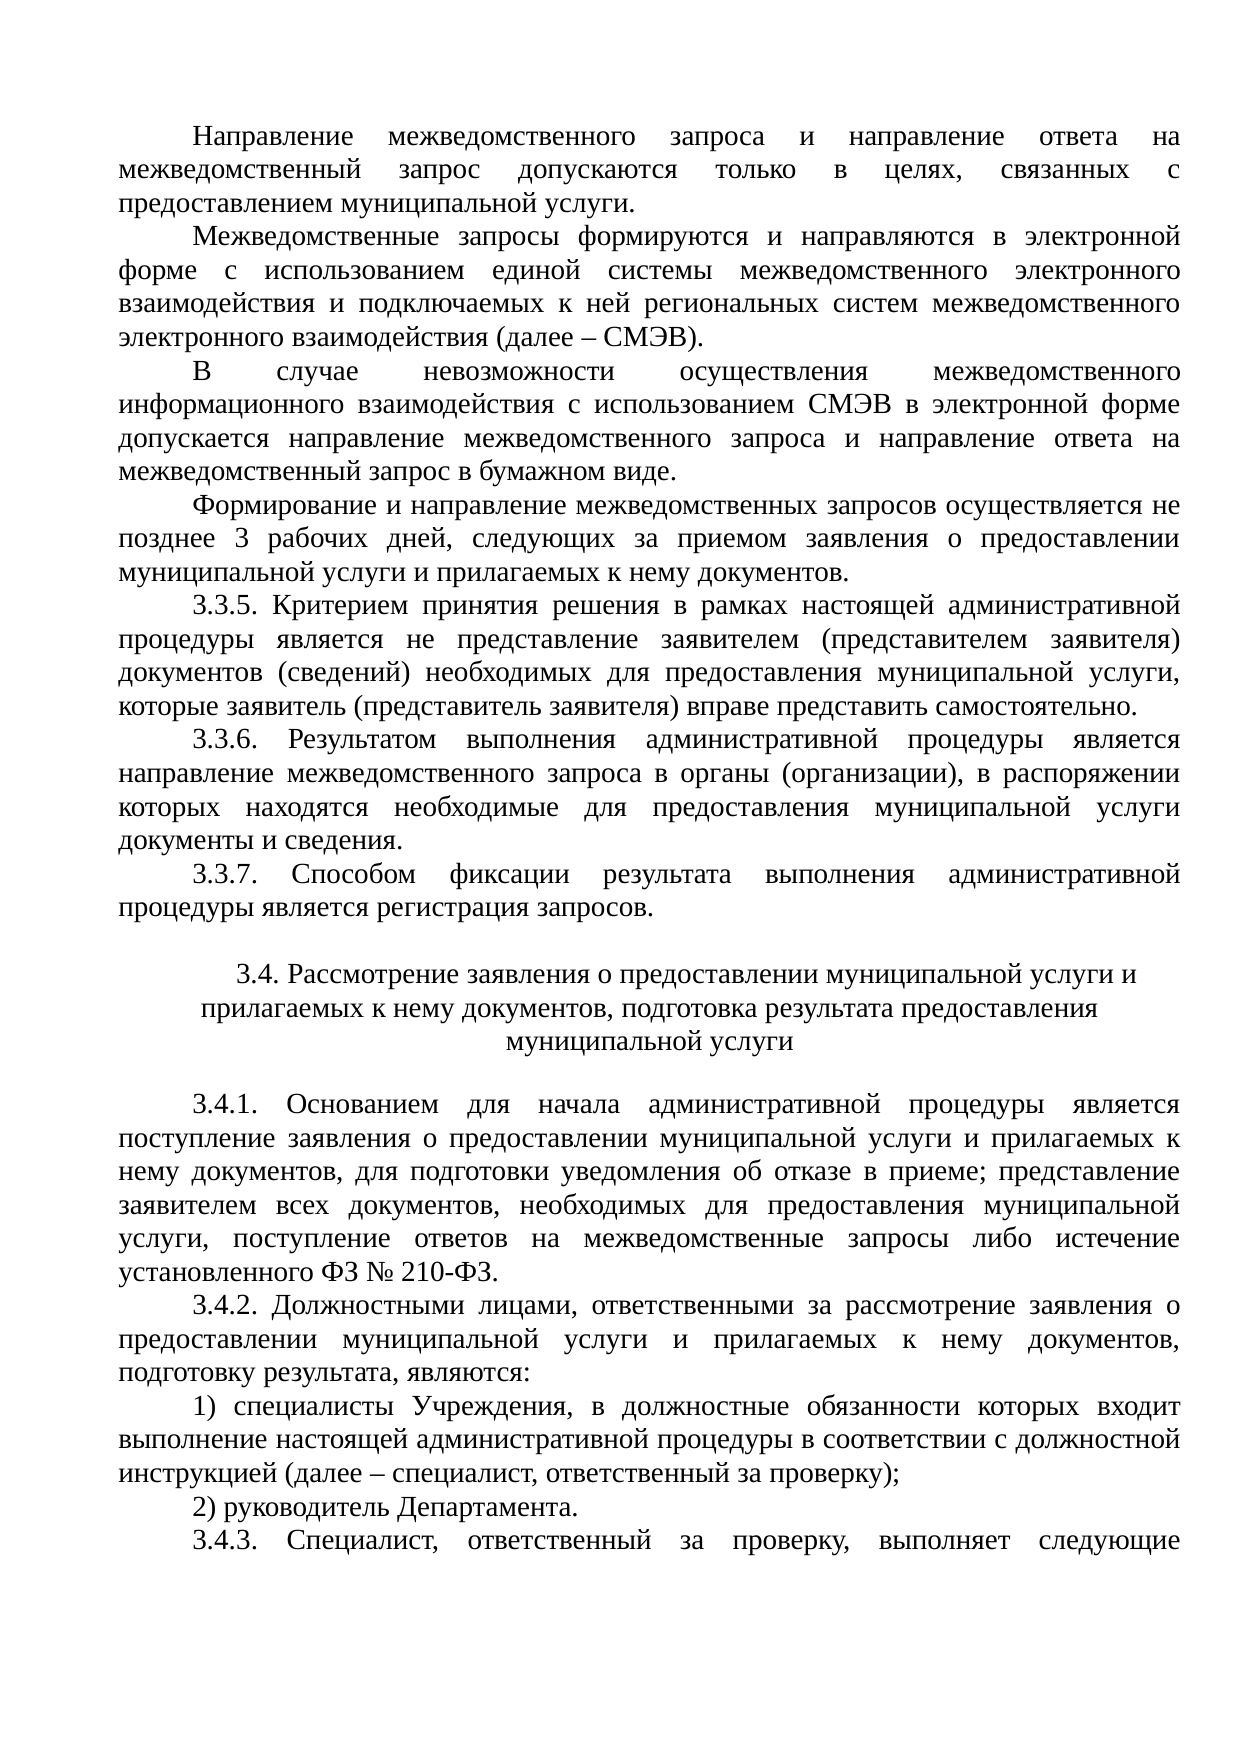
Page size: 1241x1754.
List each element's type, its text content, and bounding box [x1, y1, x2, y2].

text 3.3.5. Критерием принятия решения в рамках настоящей административной процедуры является не представление заявителем (представителем заявителя) документов (сведений) необходимых для предоставления муниципальной услуги, которые заявитель (представитель заявителя) вправе представить самостоятельно. [118, 588, 1181, 722]
text 3.4.2. Должностными лицами, ответственными за рассмотрение заявления о предоставлении муниципальной услуги и прилагаемых к нему документов, подготовку результата, являются: [118, 1288, 1181, 1388]
text 3.3.7. Способом фиксации результата выполнения административной процедуры является регистрация запросов. [118, 856, 1181, 923]
text 3.4.3. Специалист, ответственный за проверку, выполняет следующие [118, 1522, 1181, 1556]
text 1) специалисты Учреждения, в должностные обязанности которых входит выполнение настоящей административной процедуры в соответствии с должностной инструкцией (далее – специалист, ответственный за проверку); [118, 1388, 1181, 1489]
text В случае невозможности осуществления межведомственного информационного взаимодействия с использованием СМЭВ в электронной форме допускается направление межведомственного запроса и направление ответа на межведомственный запрос в бумажном виде. [118, 353, 1181, 487]
text 2) руководитель Департамента. [118, 1489, 1181, 1522]
text Направление межведомственного запроса и направление ответа на межведомственный запрос допускаются только в целях, связанных с предоставлением муниципальной услуги. [118, 118, 1181, 219]
text 3.4.1. Основанием для начала административной процедуры является поступление заявления о предоставлении муниципальной услуги и прилагаемых к нему документов, для подготовки уведомления об отказе в приеме; представление заявителем всех документов, необходимых для предоставления муниципальной услуги, поступление ответов на межведомственные запросы либо истечение установленного ФЗ № 210-ФЗ. [118, 1086, 1181, 1288]
text 3.4. Рассмотрение заявления о предоставлении муниципальной услуги и прилагаемых к нему документов, подготовка результата предоставления муниципальной услуги [118, 957, 1181, 1057]
text 3.3.6. Результатом выполнения административной процедуры является направление межведомственного запроса в органы (организации), в распоряжении которых находятся необходимые для предоставления муниципальной услуги документы и сведения. [118, 722, 1181, 856]
text Формирование и направление межведомственных запросов осуществляется не позднее 3 рабочих дней, следующих за приемом заявления о предоставлении муниципальной услуги и прилагаемых к нему документов. [118, 487, 1181, 588]
text Межведомственные запросы формируются и направляются в электронной форме с использованием единой системы межведомственного электронного взаимодействия и подключаемых к ней региональных систем межведомственного электронного взаимодействия (далее – СМЭВ). [118, 219, 1181, 353]
